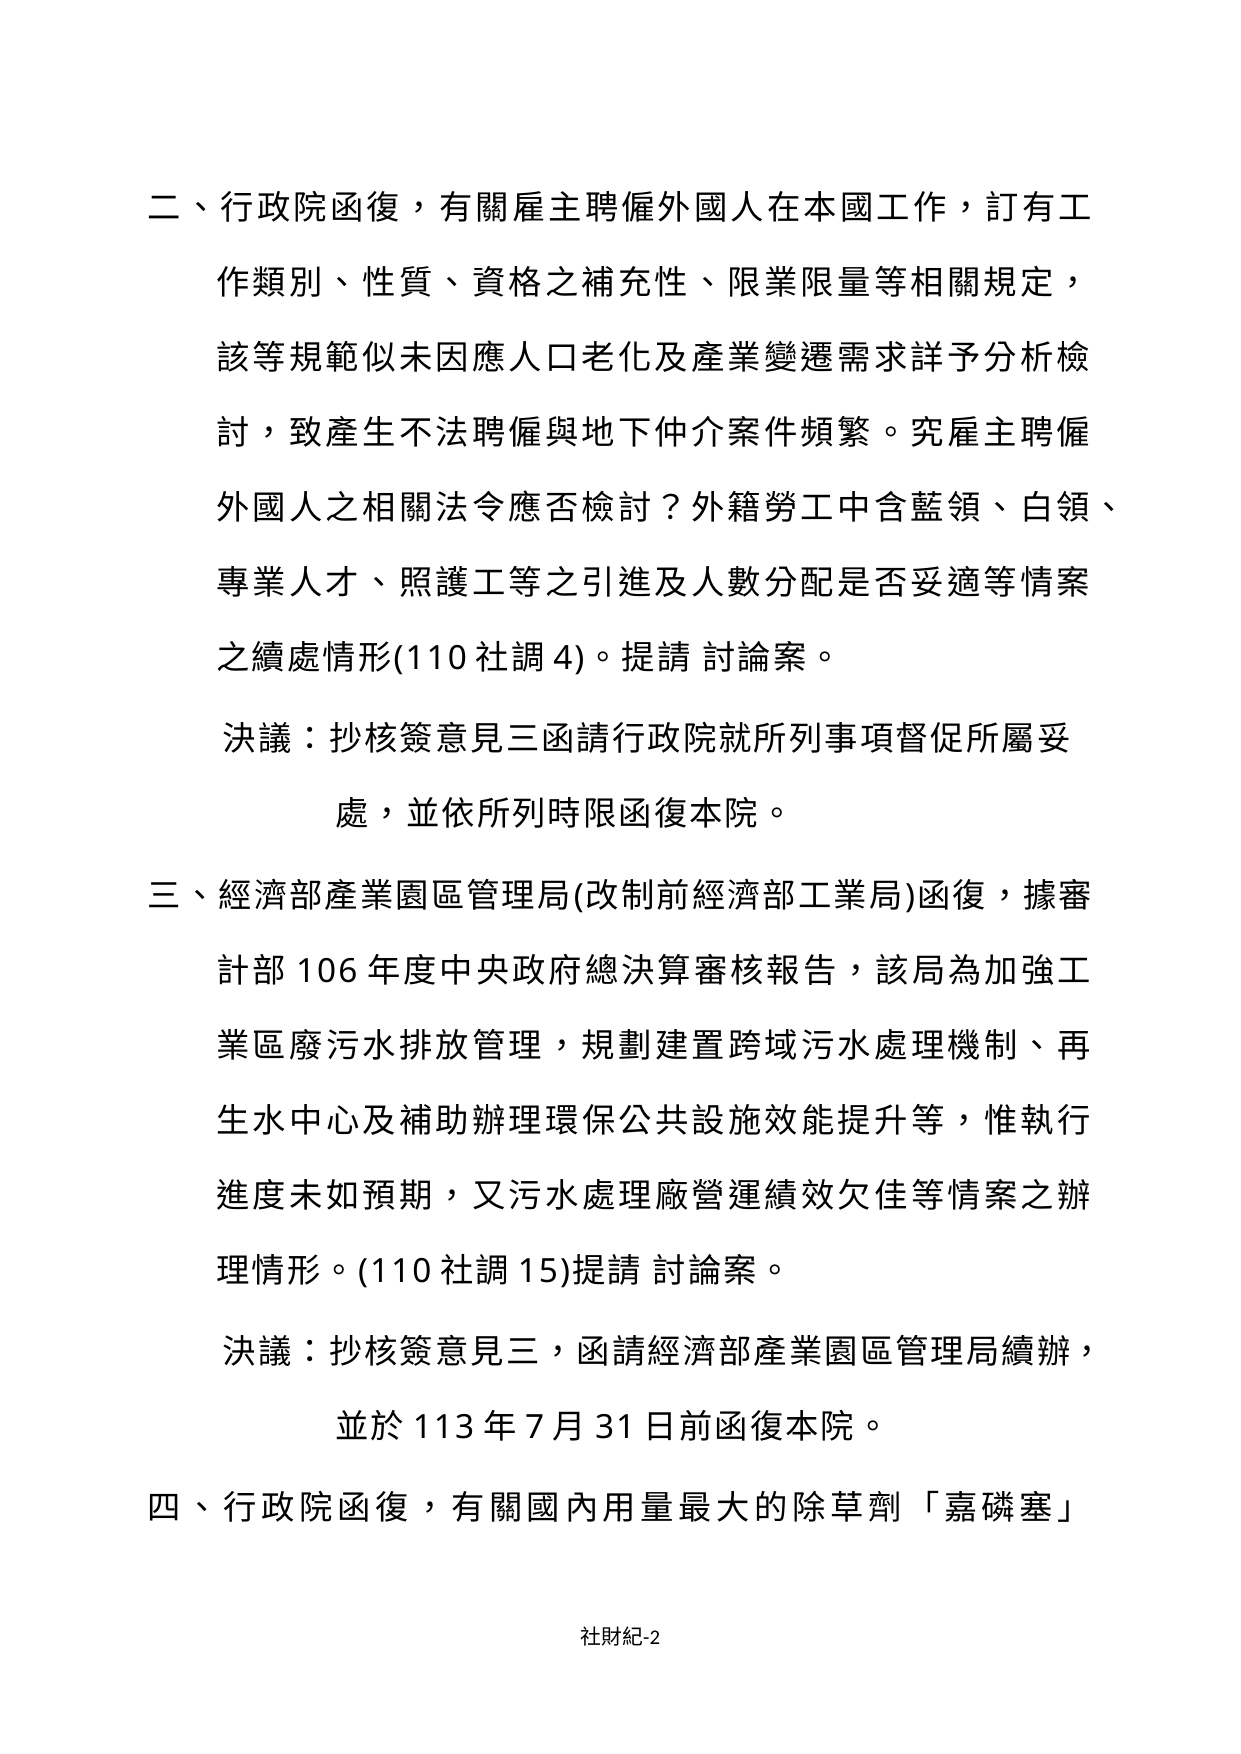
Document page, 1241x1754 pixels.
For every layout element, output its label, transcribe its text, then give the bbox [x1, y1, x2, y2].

text 三、經濟部產業園區管理局(改制前經濟部工業局)函復，據審計部106年度中央政府總決算審核報告，該局為加強工業區廢污水排放管理，規劃建置跨域污水處理機制、再生水中心及補助辦理環保公共設施效能提升等，惟執行進度未如預期，又污水處理廠營運績效欠佳等情案之辦理情形。(110社調15)提請 討論案。 [139, 853, 1101, 1307]
text 二、行政院函復，有關雇主聘僱外國人在本國工作，訂有工作類別、性質、資格之補充性、限業限量等相關規定，該等規範似未因應人口老化及產業變遷需求詳予分析檢討，致產生不法聘僱與地下仲介案件頻繁。究雇主聘僱外國人之相關法令應否檢討？外籍勞工中含藍領、白領、專業人才、照護工等之引進及人數分配是否妥適等情案之續處情形(110社調4)。提請 討論案。 [139, 166, 1101, 695]
text 決議：抄核簽意見三函請行政院就所列事項督促所屬妥處，並依所列時限函復本院。 [214, 697, 1101, 851]
text 四、行政院函復，有關國內用量最大的除草劑「嘉磷塞」 [139, 1466, 1101, 1545]
text 決議：抄核簽意見三，函請經濟部產業園區管理局續辦，並於113年7月31日前函復本院。 [214, 1309, 1101, 1463]
